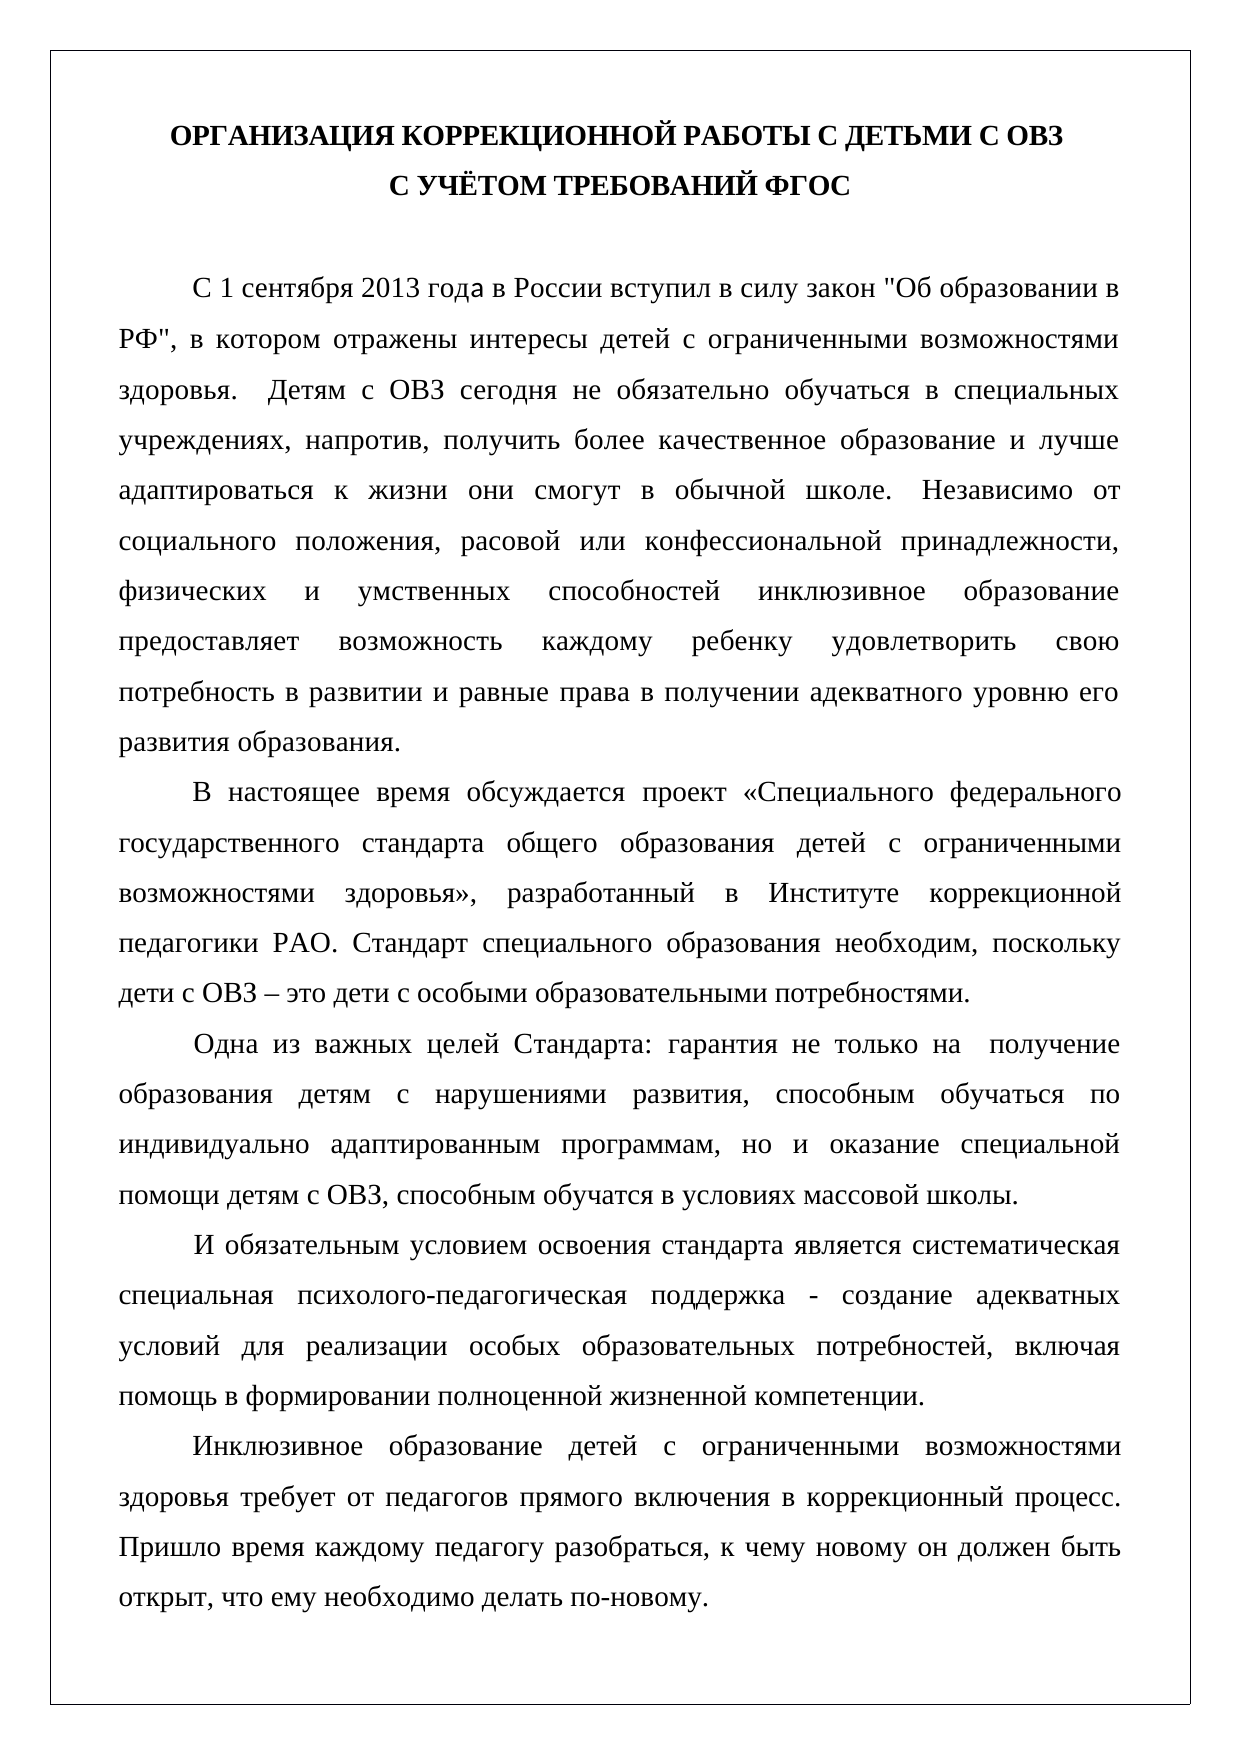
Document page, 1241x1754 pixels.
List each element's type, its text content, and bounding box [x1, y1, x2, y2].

text В настоящее время обсуждается проект «Специального федерального государственного стандарта общего образования детей с ограниченными возможностями здоровья», разработанный в Институте коррекционной педагогики РАО. Стандарт специального образования необходим, поскольку дети с ОВЗ – это дети с особыми образовательными потребностями. [118, 774, 1122, 1009]
text Одна из важных целей Стандарта: гарантия не только на получение образования детям с нарушениями развития, способным обучаться по индивидуально адаптированным программам, но и оказание специальной помощи детям с ОВЗ, способным обучатся в условиях массовой школы. [118, 1026, 1121, 1210]
text С 1 сентября 2013 года в России вступил в силу закон "Об образовании в РФ", в котором отражены интересы детей с ограниченными возможностями здоровья. Детям с ОВЗ сегодня не обязательно обучаться в специальных учреждениях, напротив, получить более качественное образование и лучше адаптироваться к жизни они смогут в обычной школе. Независимо от социального положения, расовой или конфессиональной принадлежности, физических и умственных способностей инклюзивное образование предоставляет возможность каждому ребенку удовлетворить свою потребность в развитии и равные права в получении адекватного уровню его развития образования. [118, 269, 1121, 758]
subtitle с учётом требований ФГОС [118, 168, 1122, 202]
text И обязательным условием освоения стандарта является систематическая специальная психолого-педагогическая поддержка - создание адекватных условий для реализации особых образовательных потребностей, включая помощь в формировании полноценной жизненной компетенции. [118, 1227, 1121, 1412]
subtitle Организация коррекционной работы с детьми с ОВЗ [118, 118, 1122, 152]
text Инклюзивное образование детей с ограниченными возможностями здоровья требует от педагогов прямого включения в коррекционный процесс. Пришло время каждому педагогу разобраться, к чему новому он должен быть открыт, что ему необходимо делать по-новому. [118, 1428, 1122, 1613]
